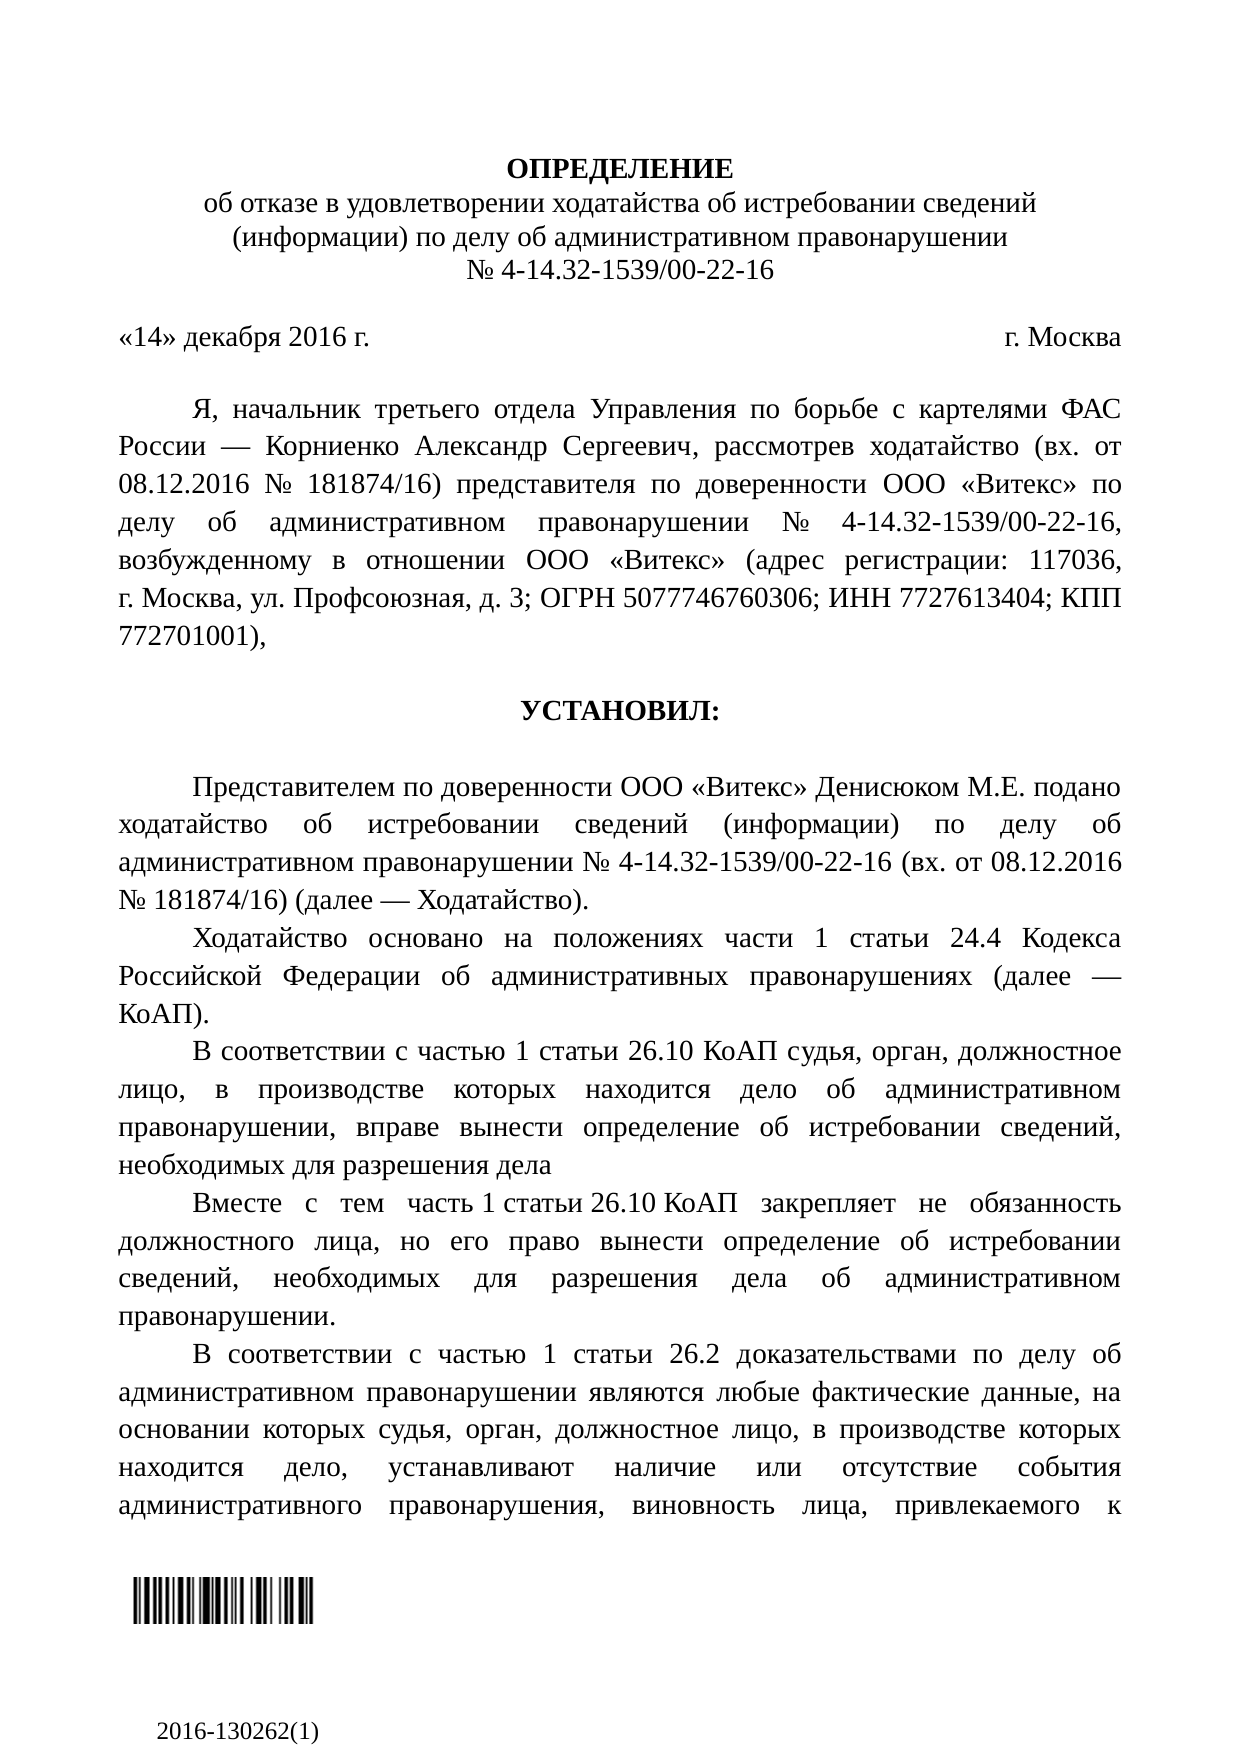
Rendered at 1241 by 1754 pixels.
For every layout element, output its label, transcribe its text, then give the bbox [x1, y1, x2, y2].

text Представителем по доверенности ООО «Витекс» Денисюком М.Е. подано ходатайство об истребовании сведений (информации) по делу об административном правонарушении № 4-14.32-1539/00-22-16 (вх. от 08.12.2016 № 181874/16) (далее — Ходатайство). [118, 764, 1122, 916]
text Ходатайство основано на положениях части 1 статьи 24.4 Кодекса Российской Федерации об административных правонарушениях (далее — КоАП). [118, 916, 1122, 1029]
text УСТАНОВИЛ: [118, 689, 1122, 727]
text В соответствии с частью 1 статьи 26.10 КоАП судья, орган, должностное лицо, в производстве которых находится дело об административном правонарушении, вправе вынести определение об истребовании сведений, необходимых для разрешения дела [118, 1029, 1122, 1181]
picture [118, 1577, 331, 1624]
text № 4-14.32-1539/00-22-16 [118, 252, 1122, 286]
text Вместе с тем часть 1 статьи 26.10 КоАП закрепляет не обязанность должностного лица, но его право вынести определение об истребовании сведений, необходимых для разрешения дела об административном правонарушении. [118, 1181, 1122, 1332]
text Я, начальник третьего отдела Управления по борьбе с картелями ФАС России — Корниенко Александр Сергеевич, рассмотрев ходатайство (вх. от 08.12.2016 № 181874/16) представителя по доверенности ООО «Витекс» по делу об административном правонарушении № 4-14.32-1539/00-22-16, возбужденному в отношении ООО «Витекс» (адрес регистрации: 117036, г. Москва, ул. Профсоюзная, д. 3; ОГРН 5077746760306; ИНН 7727613404; КПП 772701001), [118, 386, 1122, 651]
text В соответствии с частью 1 статьи 26.2 доказательствами по делу об административном правонарушении являются любые фактические данные, на основании которых судья, орган, должностное лицо, в производстве которых находится дело, устанавливают наличие или отсутствие события административного правонарушения, виновность лица, привлекаемого к [118, 1332, 1122, 1521]
text ОПРЕДЕЛЕНИЕ [118, 152, 1122, 185]
text об отказе в удовлетворении ходатайства об истребовании сведений (информации) по делу об административном правонарушении [118, 185, 1122, 252]
text «14» декабря 2016 г. г. Москва [118, 319, 1122, 353]
